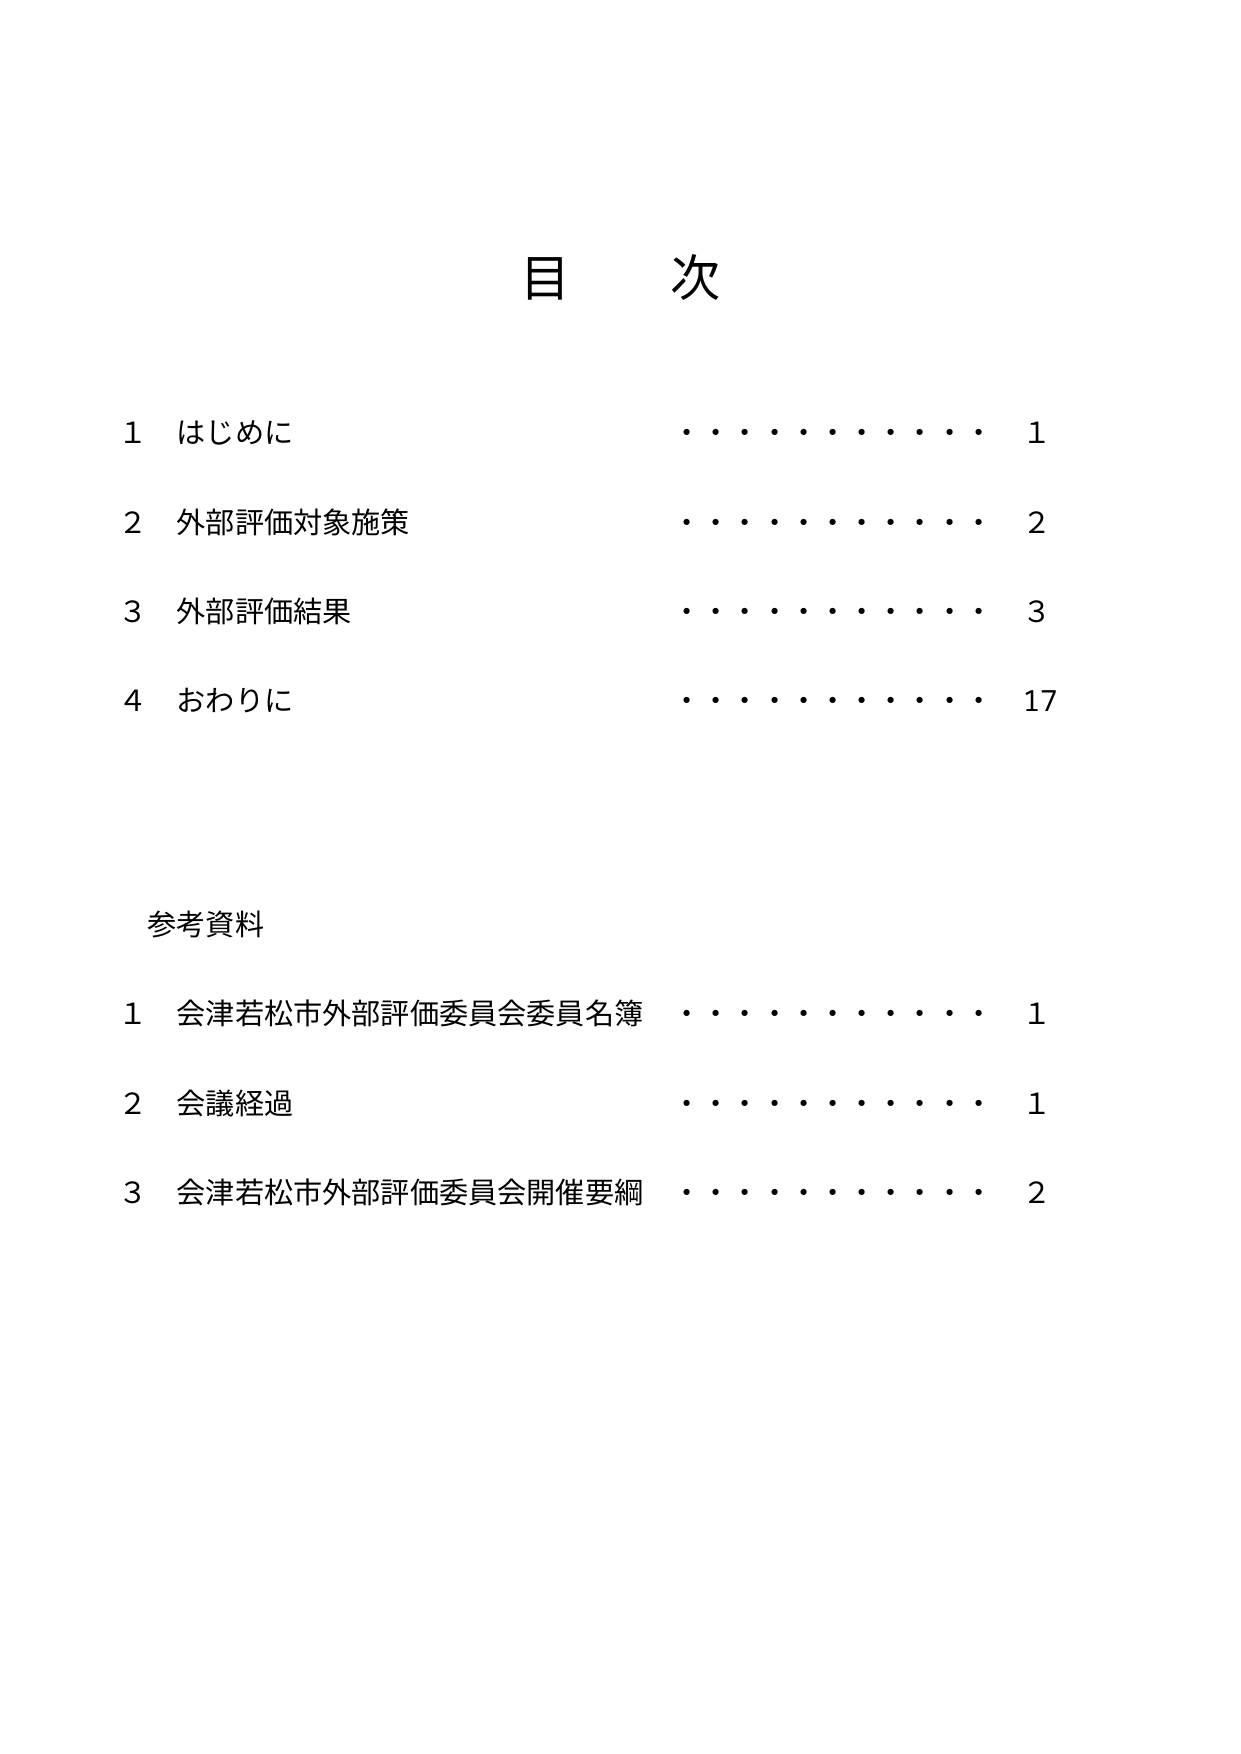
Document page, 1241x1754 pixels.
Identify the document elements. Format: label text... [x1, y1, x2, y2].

text ４ おわりに ・・・・・・・・・・・ 17 [118, 676, 1122, 721]
text 目 次 [118, 229, 1122, 318]
text ３ 外部評価結果 ・・・・・・・・・・・ ３ [118, 586, 1122, 631]
text 参考資料 [118, 899, 1122, 944]
text ３ 会津若松市外部評価委員会開催要綱 ・・・・・・・・・・・ ２ [118, 1167, 1122, 1212]
text １ 会津若松市外部評価委員会委員名簿 ・・・・・・・・・・・ １ [118, 989, 1122, 1033]
text ２ 会議経過 ・・・・・・・・・・・ １ [118, 1078, 1122, 1123]
text ２ 外部評価対象施策 ・・・・・・・・・・・ ２ [118, 497, 1122, 542]
text １ はじめに ・・・・・・・・・・・ １ [118, 408, 1122, 452]
